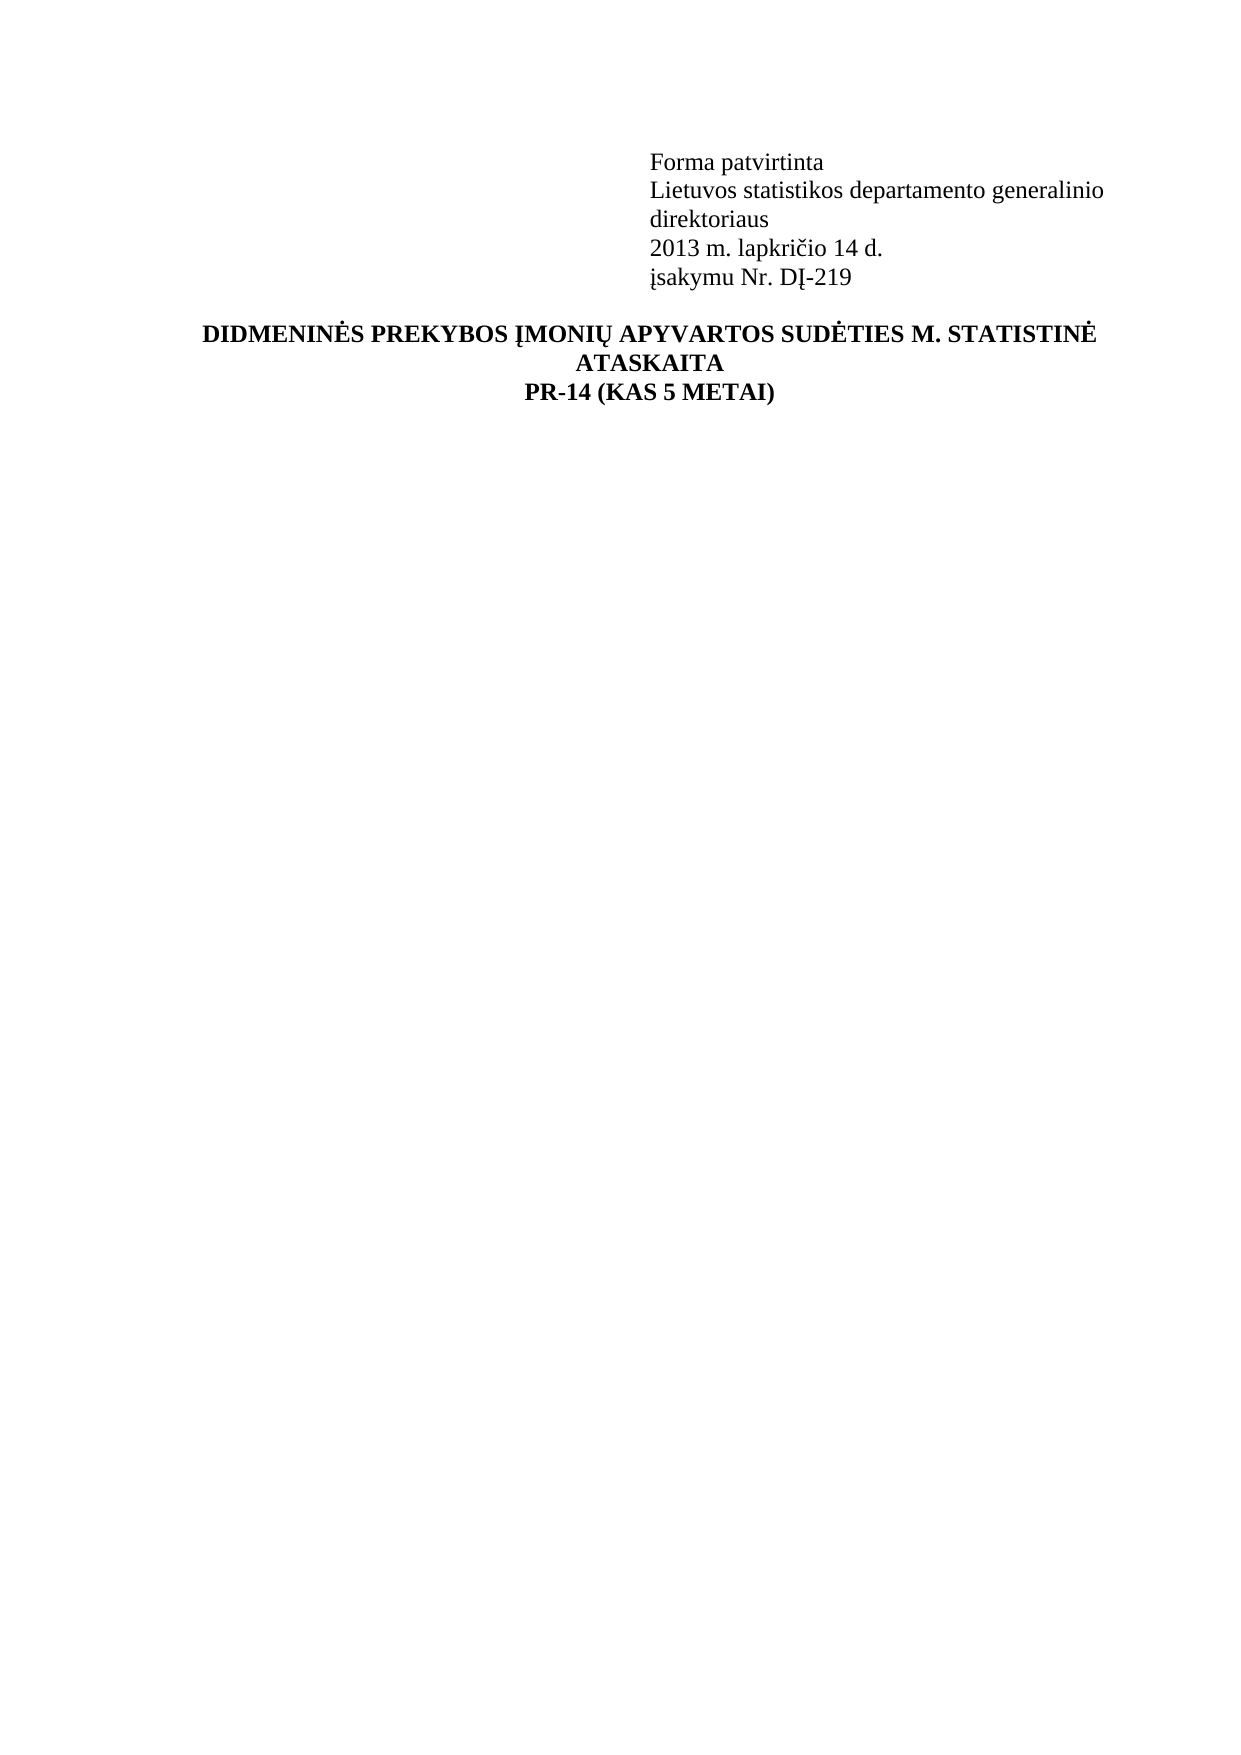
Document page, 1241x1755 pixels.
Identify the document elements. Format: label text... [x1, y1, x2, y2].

text Lietuvos statistikos departamento generalinio direktoriaus [649, 176, 1122, 233]
text DIDMENINĖS PREKYBOS ĮMONIŲ APYVARTOS SUDĖTIES M. STATISTINĖ ATASKAITA [177, 319, 1122, 377]
text įsakymu Nr. DĮ-219 [649, 262, 1122, 291]
text PR-14 (KAS 5 METAI) [177, 377, 1122, 406]
text Forma patvirtinta [649, 147, 1122, 176]
text 2013 m. lapkričio 14 d. [649, 233, 1122, 262]
